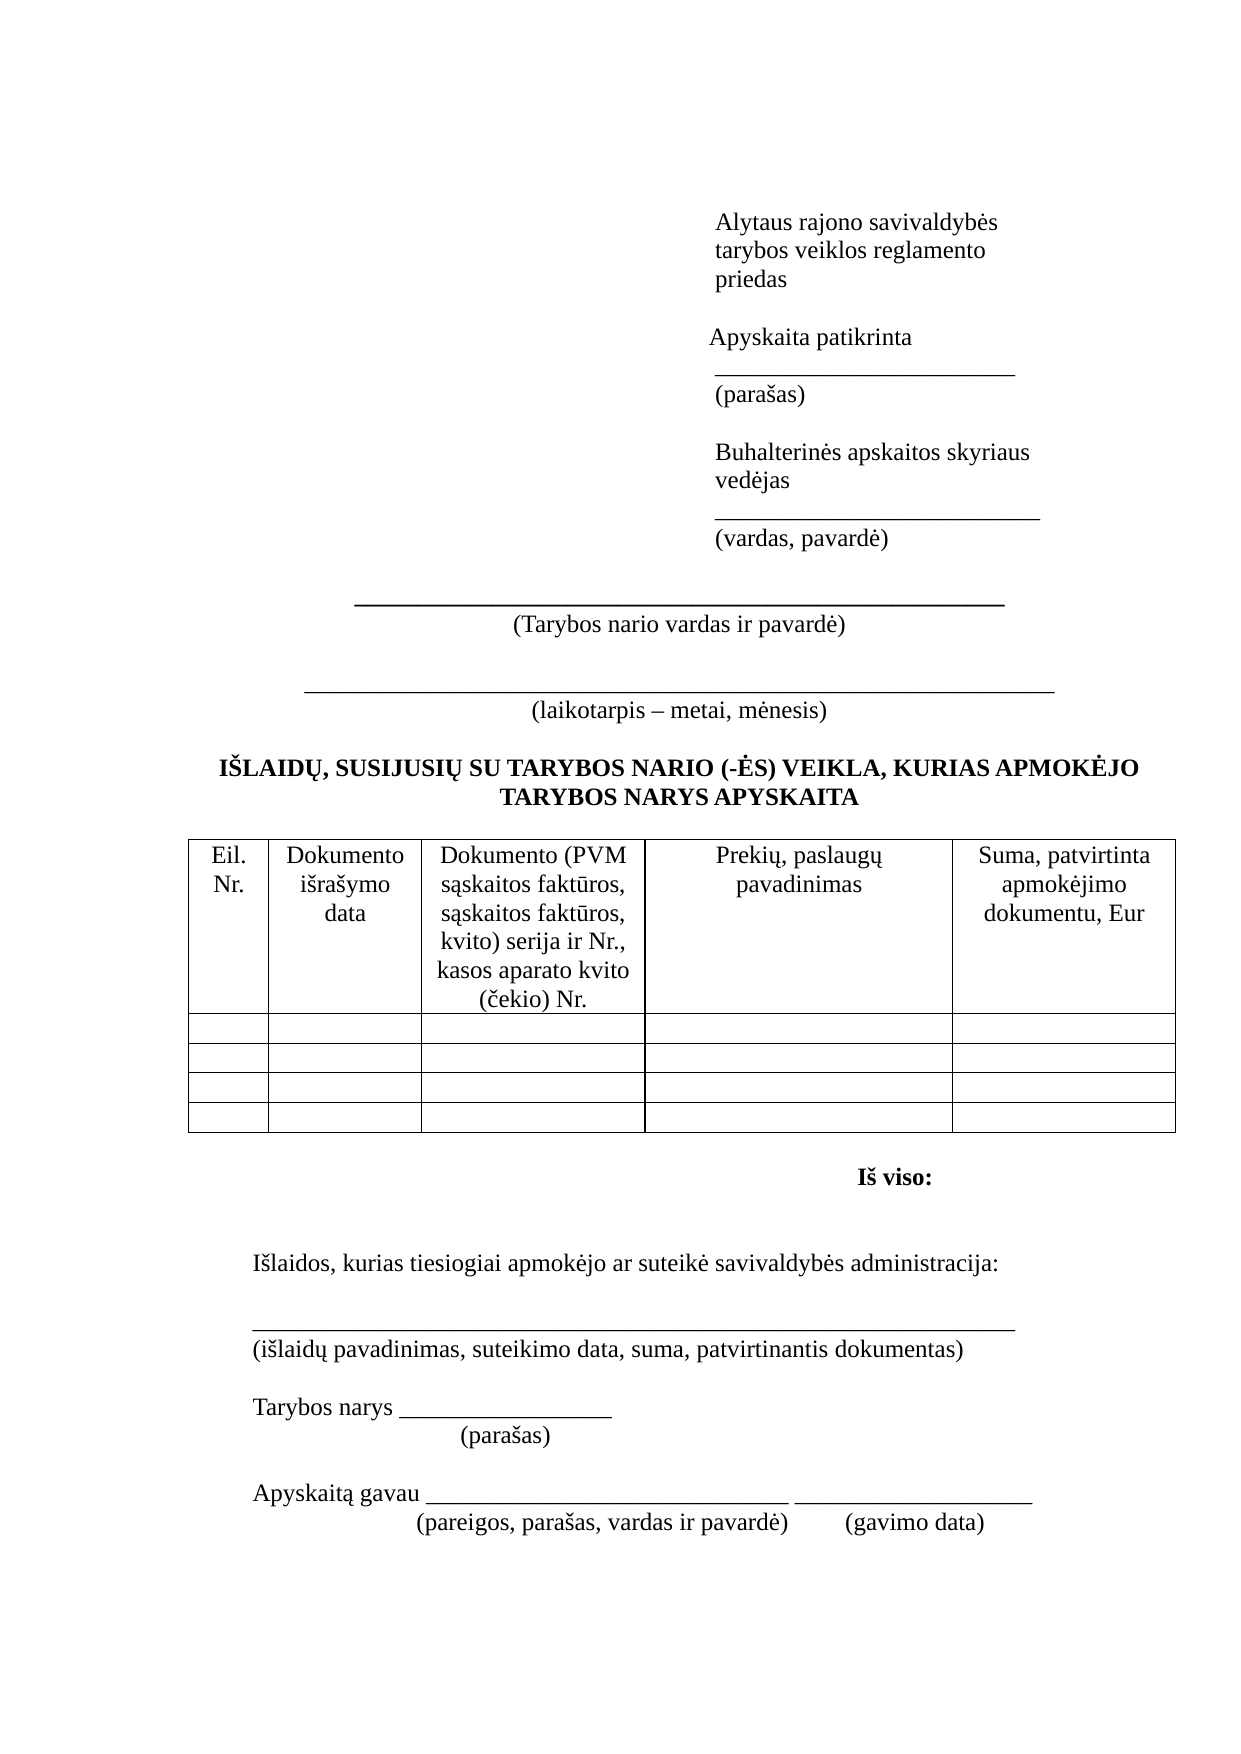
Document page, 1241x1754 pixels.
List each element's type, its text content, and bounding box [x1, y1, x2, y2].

text tarybos veiklos reglamento [709, 235, 1181, 264]
table_cell [269, 1073, 421, 1102]
table_header Dokumento išrašymo data [269, 840, 421, 1013]
text (Tarybos nario vardas ir pavardė) [177, 609, 1181, 638]
table_header Suma, patvirtinta apmokėjimo dokumentu, Eur [953, 840, 1175, 1013]
text _____________________________________________________________ [177, 1305, 1181, 1334]
table_cell [269, 1103, 421, 1132]
table_cell [646, 1073, 952, 1102]
text Tarybos narys _________________ [177, 1392, 1181, 1420]
table_cell [646, 1014, 952, 1042]
text Apyskaita patikrinta [709, 322, 1181, 350]
table_header Dokumento (PVM sąskaitos faktūros, sąskaitos faktūros, kvito) serija ir Nr., kasos aparato kvito (čekio) Nr. [422, 840, 644, 1013]
table_cell [422, 1014, 644, 1042]
text (parašas) [177, 1420, 1181, 1449]
table_cell [189, 1014, 268, 1042]
table_cell [422, 1044, 644, 1072]
table_cell [646, 1044, 952, 1072]
table_cell [189, 1103, 268, 1132]
text (vardas, pavardė) [709, 523, 1181, 552]
text IŠLAIDŲ, SUSIJUSIŲ SU TARYBOS NARIO (-ĖS) VEIKLA, KURIAS APMOKĖJO TARYBOS NARYS APYSKAITA [177, 753, 1181, 810]
text Alytaus rajono savivaldybės [177, 207, 1181, 235]
text priedas [709, 264, 1181, 293]
text (laikotarpis – metai, mėnesis) [177, 695, 1181, 724]
text Išlaidos, kurias tiesiogiai apmokėjo ar suteikė savivaldybės administracija: [177, 1248, 1181, 1277]
text Iš viso: [177, 1162, 1181, 1190]
table_cell [953, 1103, 1175, 1132]
table_cell [422, 1103, 644, 1132]
table_cell [269, 1014, 421, 1042]
text (išlaidų pavadinimas, suteikimo data, suma, patvirtinantis dokumentas) [177, 1334, 1181, 1363]
table_cell [953, 1044, 1175, 1072]
text ____________________________________________________________ [177, 667, 1181, 695]
table_header Prekių, paslaugų pavadinimas [646, 840, 952, 1013]
text vedėjas [709, 465, 1181, 494]
table_header Eil. Nr. [189, 840, 268, 1013]
text Apyskaitą gavau _____________________________ ___________________ [177, 1478, 1181, 1507]
text ____________________________________________________ [177, 580, 1181, 609]
table_cell [269, 1044, 421, 1072]
text (pareigos, parašas, vardas ir pavardė) (gavimo data) [177, 1507, 1181, 1535]
table_cell [189, 1044, 268, 1072]
table_cell [422, 1073, 644, 1102]
text __________________________ [709, 494, 1181, 523]
table_cell [953, 1073, 1175, 1102]
text (parašas) [709, 379, 1181, 408]
table_cell [189, 1073, 268, 1102]
text ________________________ [709, 350, 1181, 379]
table_cell [646, 1103, 952, 1132]
text Buhalterinės apskaitos skyriaus [709, 437, 1181, 465]
table_cell [953, 1014, 1175, 1042]
